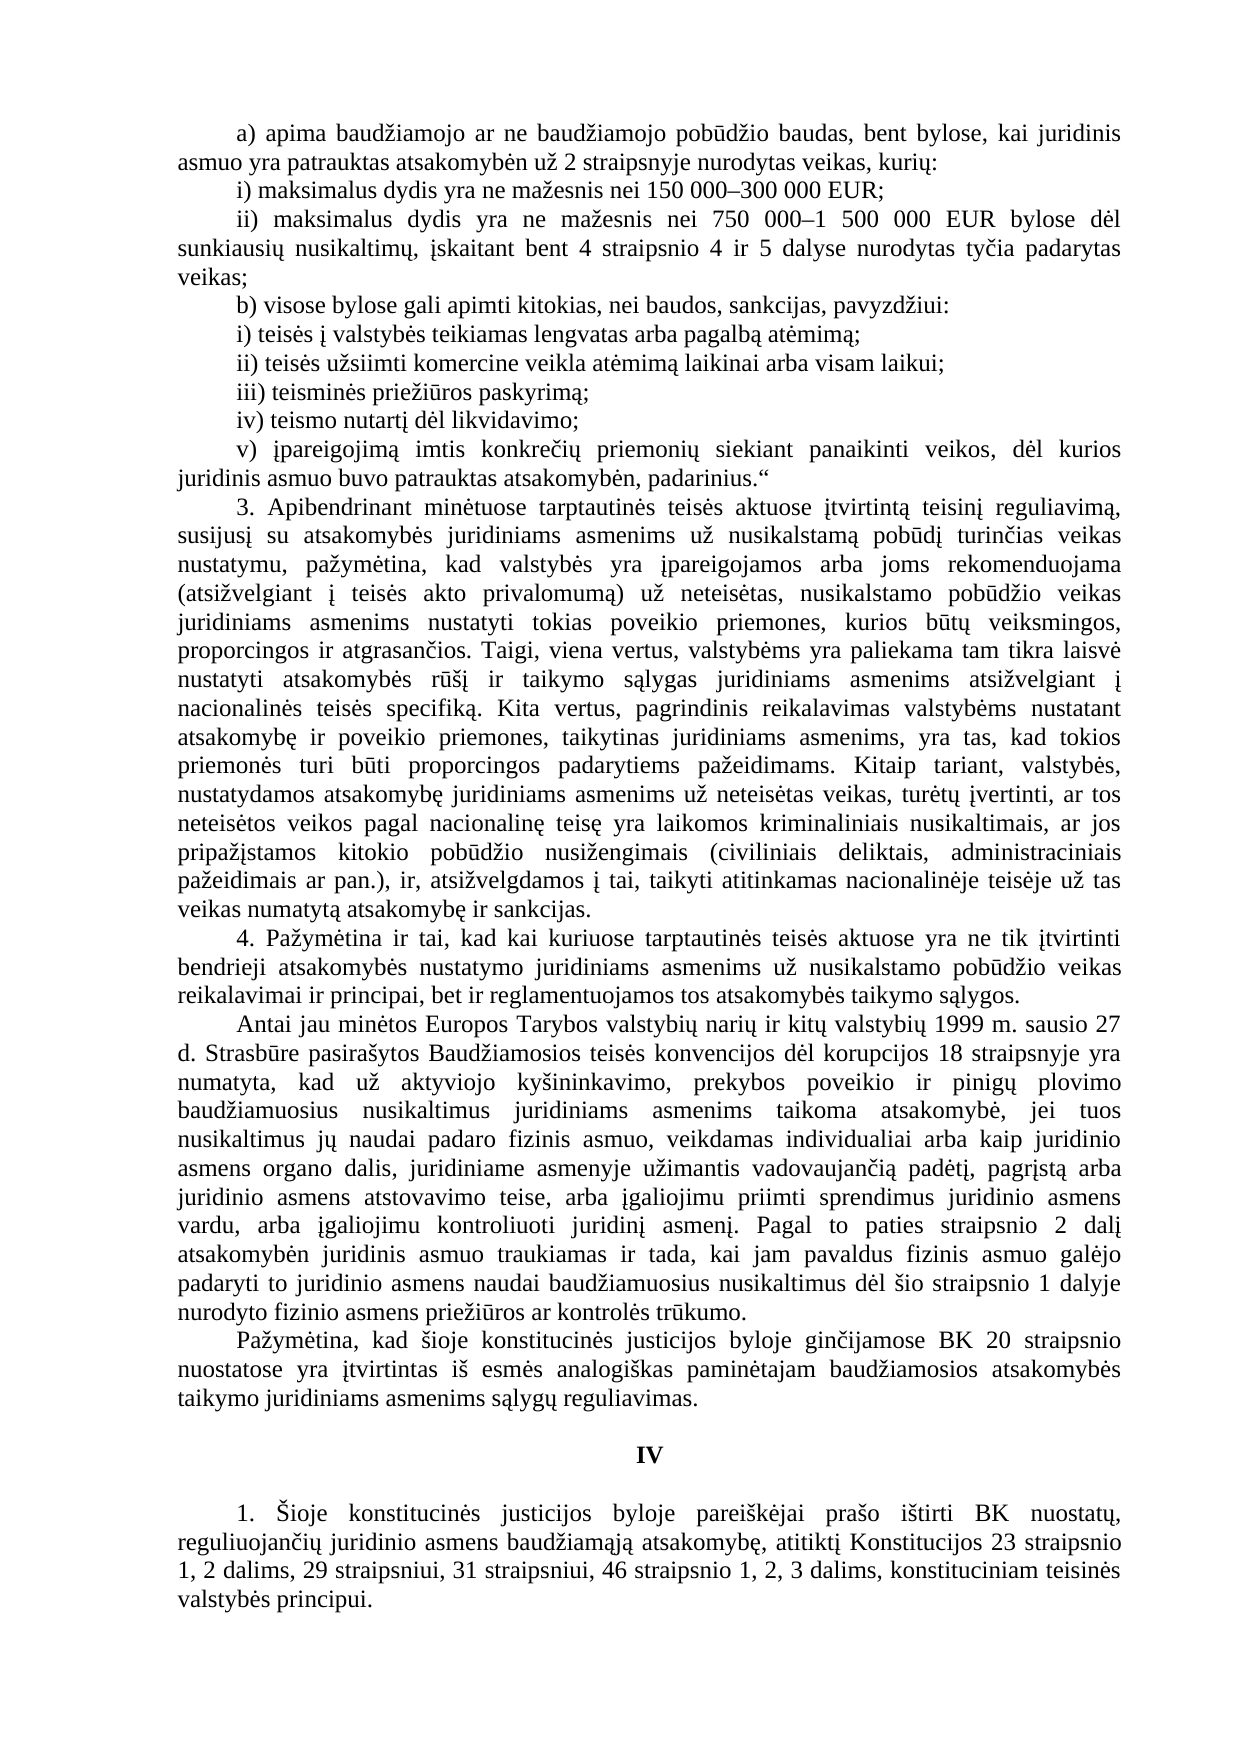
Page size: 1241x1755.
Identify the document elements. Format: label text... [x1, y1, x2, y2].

text i) teisės į valstybės teikiamas lengvatas arba pagalbą atėmimą; [177, 319, 1122, 348]
text 3. Apibendrinant minėtuose tarptautinės teisės aktuose įtvirtintą teisinį reguliavimą, susijusį su atsakomybės juridiniams asmenims už nusikalstamą pobūdį turinčias veikas nustatymu, pažymėtina, kad valstybės yra įpareigojamos arba joms rekomenduojama (atsižvelgiant į teisės akto privalomumą) už neteisėtas, nusikalstamo pobūdžio veikas juridiniams asmenims nustatyti tokias poveikio priemones, kurios būtų veiksmingos, proporcingos ir atgrasančios. Taigi, viena vertus, valstybėms yra paliekama tam tikra laisvė nustatyti atsakomybės rūšį ir taikymo sąlygas juridiniams asmenims atsižvelgiant į nacionalinės teisės specifiką. Kita vertus, pagrindinis reikalavimas valstybėms nustatant atsakomybę ir poveikio priemones, taikytinas juridiniams asmenims, yra tas, kad tokios priemonės turi būti proporcingos padarytiems pažeidimams. Kitaip tariant, valstybės, nustatydamos atsakomybę juridiniams asmenims už neteisėtas veikas, turėtų įvertinti, ar tos neteisėtos veikos pagal nacionalinę teisę yra laikomos kriminaliniais nusikaltimais, ar jos pripažįstamos kitokio pobūdžio nusižengimais (civiliniais deliktais, administraciniais pažeidimais ar pan.), ir, atsižvelgdamos į tai, taikyti atitinkamas nacionalinėje teisėje už tas veikas numatytą atsakomybę ir sankcijas. [177, 492, 1122, 923]
text a) apima baudžiamojo ar ne baudžiamojo pobūdžio baudas, bent bylose, kai juridinis asmuo yra patrauktas atsakomybėn už 2 straipsnyje nurodytas veikas, kurių: [177, 118, 1122, 176]
text v) įpareigojimą imtis konkrečių priemonių siekiant panaikinti veikos, dėl kurios juridinis asmuo buvo patrauktas atsakomybėn, padarinius.“ [177, 434, 1122, 492]
text iii) teisminės priežiūros paskyrimą; [177, 377, 1122, 406]
text 4. Pažymėtina ir tai, kad kai kuriuose tarptautinės teisės aktuose yra ne tik įtvirtinti bendrieji atsakomybės nustatymo juridiniams asmenims už nusikalstamo pobūdžio veikas reikalavimai ir principai, bet ir reglamentuojamos tos atsakomybės taikymo sąlygos. [177, 923, 1122, 1009]
text 1. Šioje konstitucinės justicijos byloje pareiškėjai prašo ištirti BK nuostatų, reguliuojančių juridinio asmens baudžiamąją atsakomybę, atitiktį Konstitucijos 23 straipsnio 1, 2 dalims, 29 straipsniui, 31 straipsniui, 46 straipsnio 1, 2, 3 dalims, konstituciniam teisinės valstybės principui. [177, 1498, 1122, 1613]
text Antai jau minėtos Europos Tarybos valstybių narių ir kitų valstybių 1999 m. sausio 27 d. Strasbūre pasirašytos Baudžiamosios teisės konvencijos dėl korupcijos 18 straipsnyje yra numatyta, kad už aktyviojo kyšininkavimo, prekybos poveikio ir pinigų plovimo baudžiamuosius nusikaltimus juridiniams asmenims taikoma atsakomybė, jei tuos nusikaltimus jų naudai padaro fizinis asmuo, veikdamas individualiai arba kaip juridinio asmens organo dalis, juridiniame asmenyje užimantis vadovaujančią padėtį, pagrįstą arba juridinio asmens atstovavimo teise, arba įgaliojimu priimti sprendimus juridinio asmens vardu, arba įgaliojimu kontroliuoti juridinį asmenį. Pagal to paties straipsnio 2 dalį atsakomybėn juridinis asmuo traukiamas ir tada, kai jam pavaldus fizinis asmuo galėjo padaryti to juridinio asmens naudai baudžiamuosius nusikaltimus dėl šio straipsnio 1 dalyje nurodyto fizinio asmens priežiūros ar kontrolės trūkumo. [177, 1009, 1122, 1326]
text ii) maksimalus dydis yra ne mažesnis nei 750 000–1 500 000 EUR bylose dėl sunkiausių nusikaltimų, įskaitant bent 4 straipsnio 4 ir 5 dalyse nurodytas tyčia padarytas veikas; [177, 204, 1122, 291]
text Pažymėtina, kad šioje konstitucinės justicijos byloje ginčijamose BK 20 straipsnio nuostatose yra įtvirtintas iš esmės analogiškas paminėtajam baudžiamosios atsakomybės taikymo juridiniams asmenims sąlygų reguliavimas. [177, 1326, 1122, 1412]
text b) visose bylose gali apimti kitokias, nei baudos, sankcijas, pavyzdžiui: [177, 291, 1122, 319]
text iv) teismo nutartį dėl likvidavimo; [177, 406, 1122, 434]
text i) maksimalus dydis yra ne mažesnis nei 150 000–300 000 EUR; [177, 176, 1122, 204]
text ii) teisės užsiimti komercine veikla atėmimą laikinai arba visam laikui; [177, 348, 1122, 377]
text IV [177, 1441, 1122, 1469]
